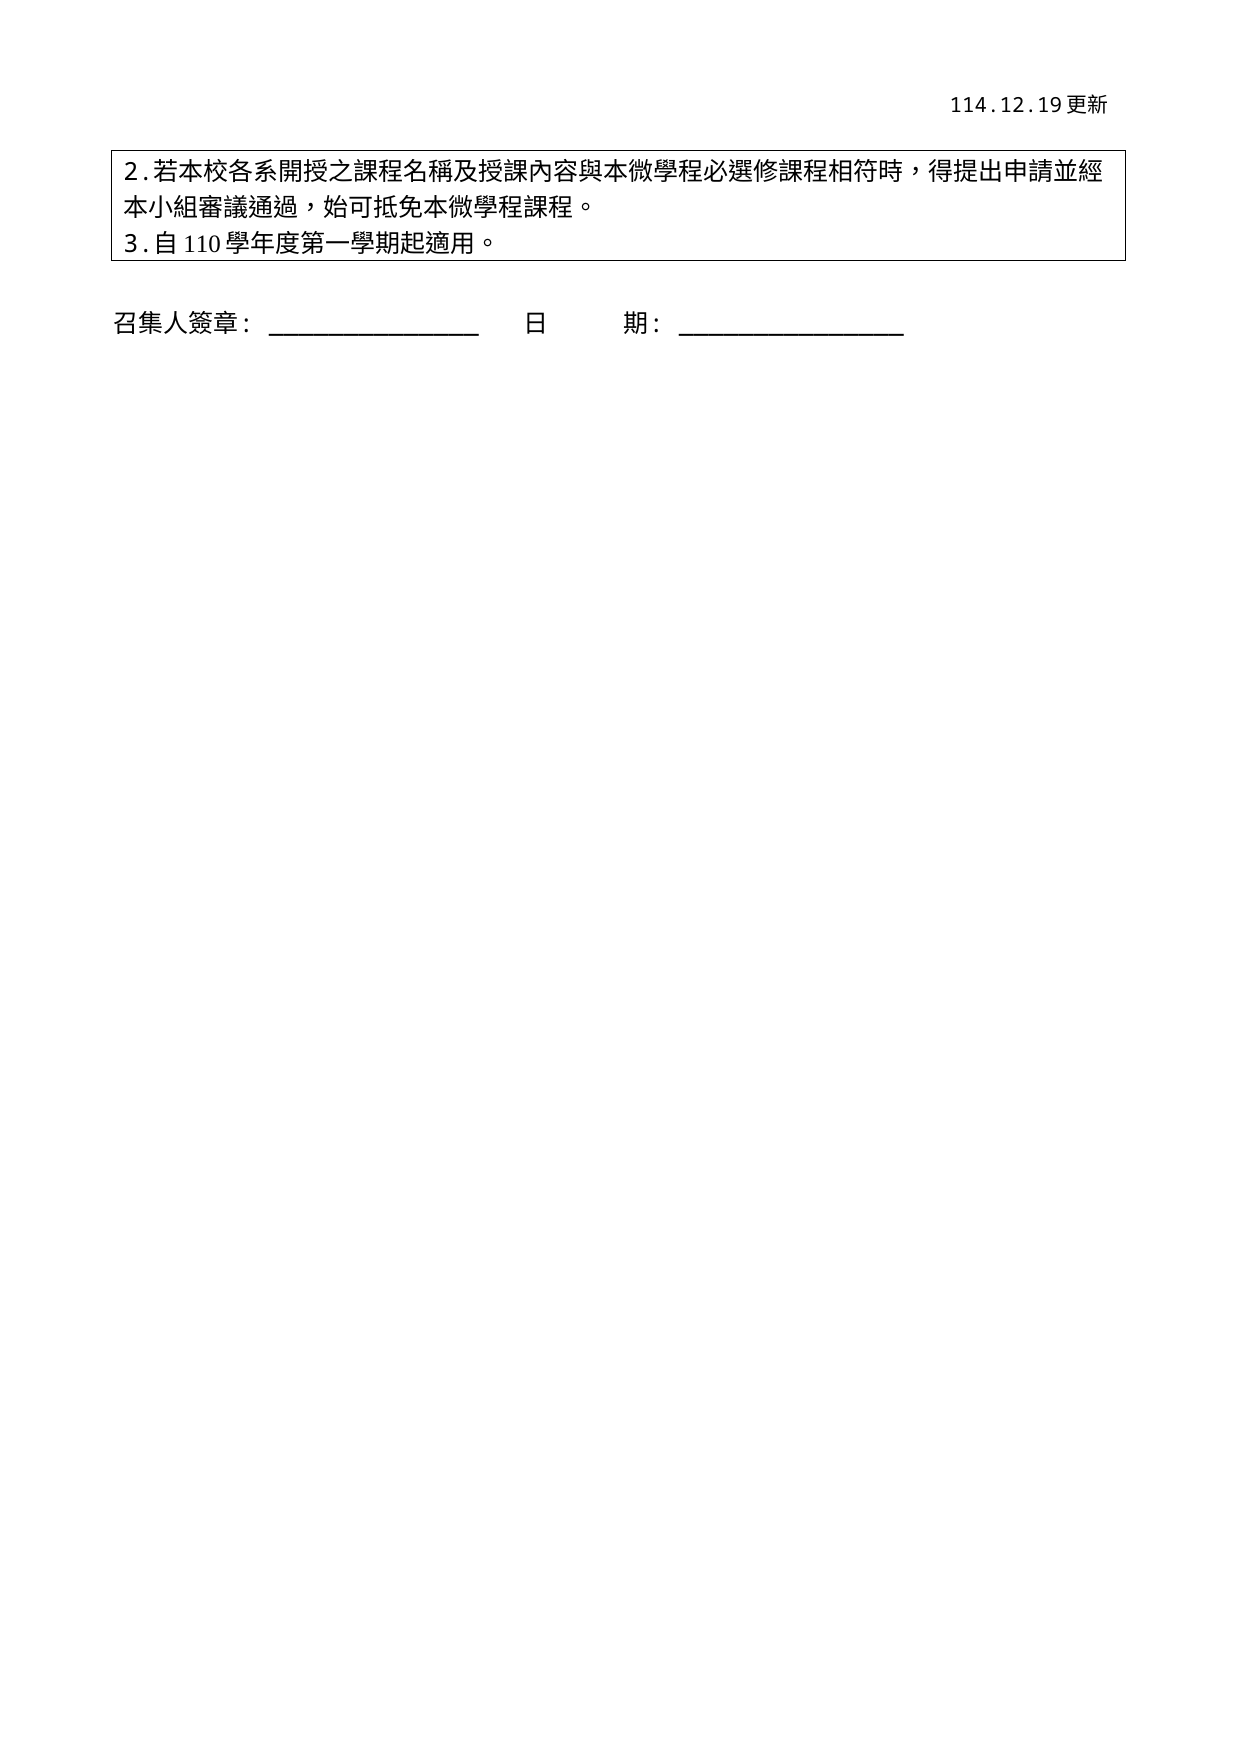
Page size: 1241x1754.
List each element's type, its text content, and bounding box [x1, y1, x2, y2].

text 召集人簽章: ______________ 日 期: _______________ [114, 280, 1107, 342]
table_cell 2.若本校各系開授之課程名稱及授課內容與本微學程必選修課程相符時，得提出申請並經本小組審議通過，始可抵免本微學程課程。 3.自110學年度第一學期起適用。 [112, 151, 1125, 260]
